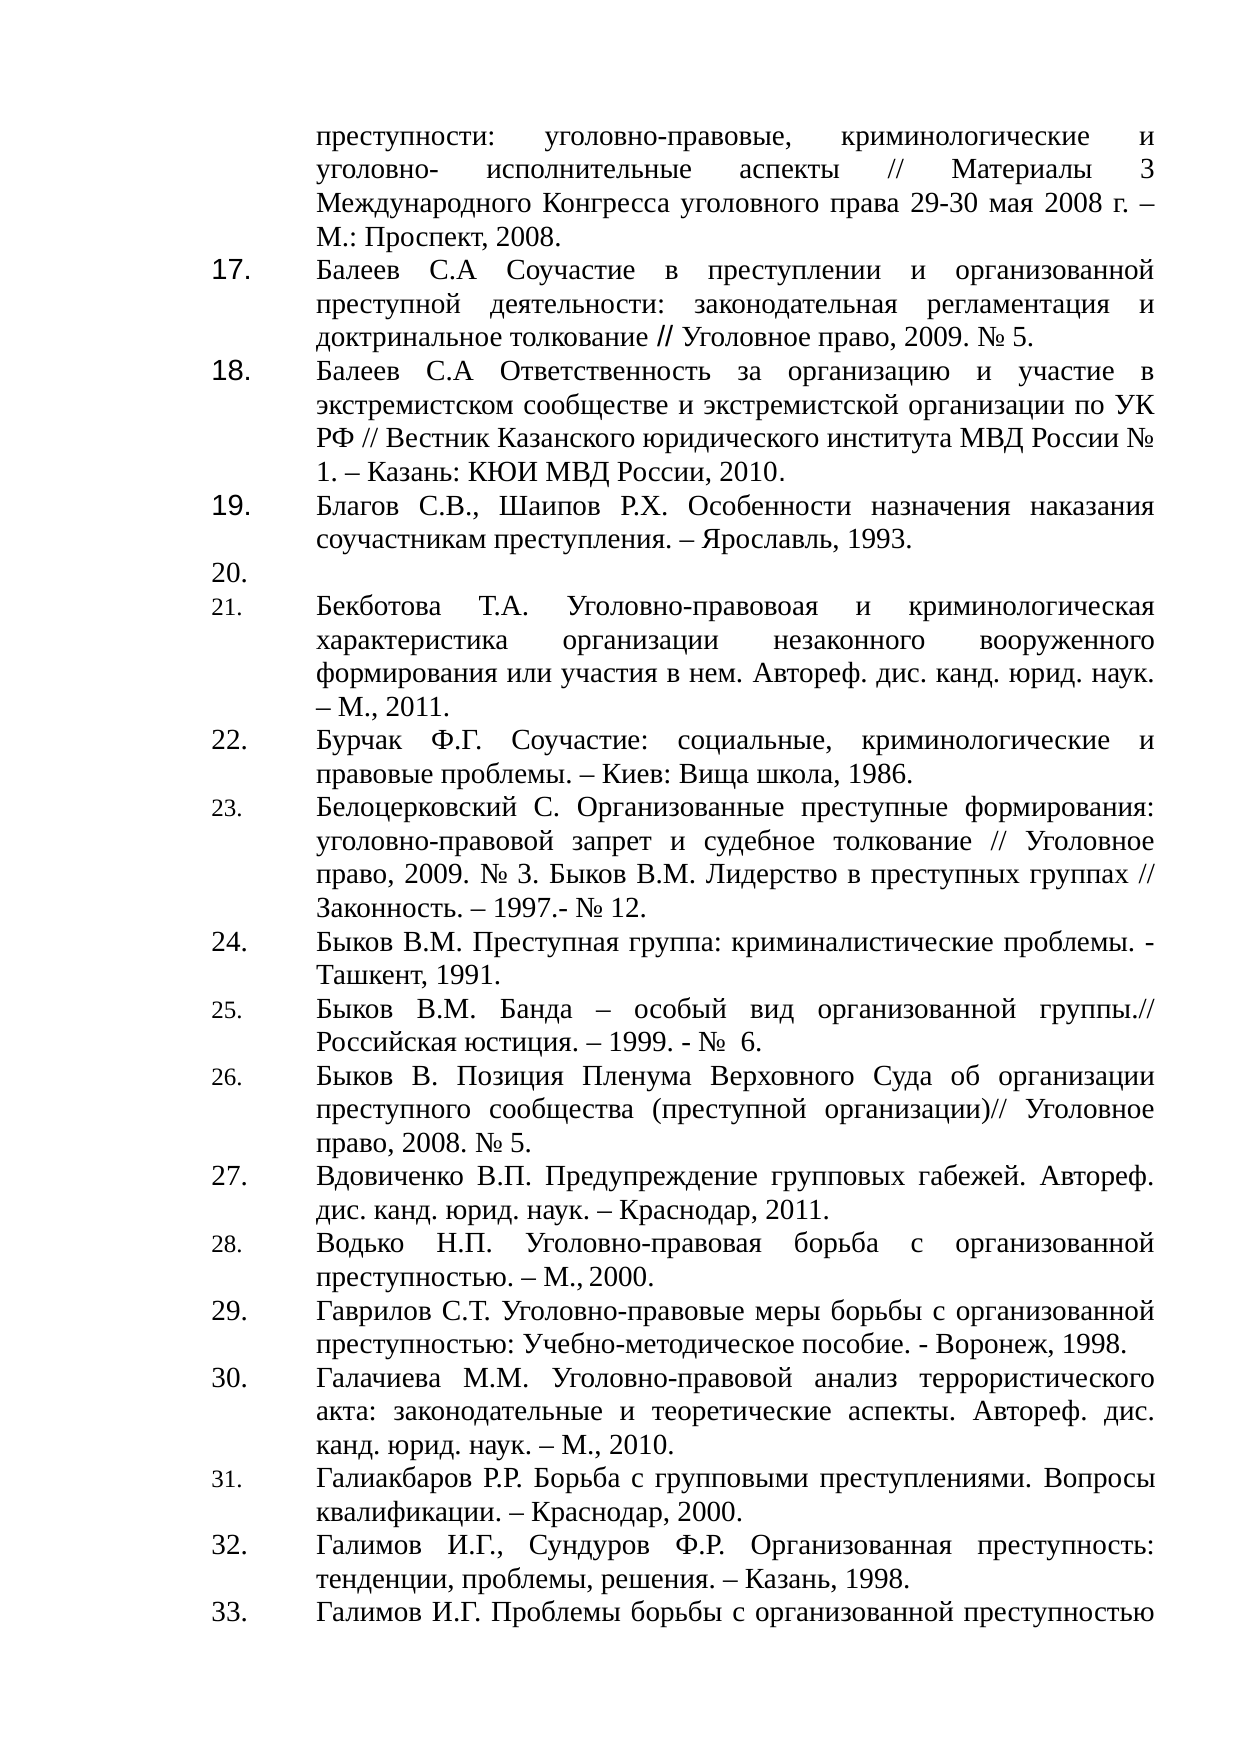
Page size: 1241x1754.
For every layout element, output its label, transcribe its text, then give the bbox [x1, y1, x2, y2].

table_cell Бекботова Т.А. Уголовно-правовоая и криминологическая характеристика организации незаконного вооруженного формирования или участия в нем. Автореф. дис. канд. юрид. наук. – М., 2011. Бурчак Ф.Г. Соучастие: социальные, криминологические и правовые проблемы. – Киев: Вища школа, 1986. Белоцерковский С. Организованные преступные формирования: уголовно-правовой запрет и судебное толкование // Уголовное право, 2009. № 3. Быков В.М. Лидерство в преступных группах // Законность. – 1997.- № 12. Быков В.М. Преступная группа: криминалистические проблемы. - Ташкент, 1991. Быков В.М. Банда – особый вид организованной группы.// Российская юстиция. – 1999. - № 6. Быков В. Позиция Пленума Верховного Суда об организации преступного сообщества (преступной организации)// Уголовное право, 2008. № 5. Вдовиченко В.П. Предупреждение групповых габежей. Автореф. дис. канд. юрид. наук. – Краснодар, 2011. Водько Н.П. Уголовно-правовая борьба с организованной преступностью. – М., 2000. Гаврилов С.Т. Уголовно-правовые меры борьбы с организованной преступностью: Учебно-методическое пособие. - Воронеж, 1998. Галачиева М.М. Уголовно-правовой анализ террористического акта: законодательные и теоретические аспекты. Автореф. дис. канд. юрид. наук. – М., 2010. Галиакбаров Р.Р. Борьба с групповыми преступлениями. Вопросы квалификации. – Краснодар, 2000. Галимов И.Г., Сундуров Ф.Р. Организованная преступность: тенденции, проблемы, решения. – Казань, 1998. Галимов И.Г. Проблемы борьбы с организованной преступностью (По материалам Республики Татарстан). Автореф. дис. канд. юрид. наук. – Казань, 1998. Галкин Е.Б., Ныриков С.А., Шайдаев Ш.Г. Лидеры организованных преступных сообществ // Проблемы борьбы с организованной преступностью и коррупцией. – М., 1995. Гаухман Л.Д., Максимов С.В. Уголовная ответственность за организацию преступного сообщества (преступной организации): Комментарий. – М.: ЮрИнформ, 1997. Глазкова Л.В. Бандитизм ипреступное сообщество: проблемы разграничения. Автореф. дис. канд. юрид. наук. – М., 2012. Голубев В.В., Стонова Т.И. Квалификация и доказывание деяний, совершенных преступными сообществами (преступными организациями): Методические рекомендации // Информационный бюллетень СК МВД России. - М., 1999. № 1/98 Долгова А.И. Преступность, ее организованность и криминальное сообщество. - М., 2003. Епифанова Е.В. Становление и развитие соучастия в России. – Краснодар: Кубанский университет, 2003. Жалинский А.Э. Современное немецкое уголовное право. – М.: Проспект, 2006. Железняков А.М. Организация преступного сообщества в сфере незаконного оборота наркотиков: региональный криминологический анализ и противодействие (по материалам Дальневосточного федерального округа). Автореф. дис. канд. юрид. наук. – Владивосток, 2011. Жидких М.В. О формах соучастия по УК РФ 1996 г. // Уголовное законодательство – история и современные проблемы: Тезисы докладов и сообщений межвузовской научно-практической конференции. – Волгоград: ВЮИ МВД РФ, 1998. Жилин О.А. Основы организации и тактики борьбы оперативных аппаратов милиции с криминальными группами. – М.: ЮИ МВД России, 1995. Жребова Н.С. Лидерство в малых группах как объект социально-психологического исследования // Руководство и лидерство / Под ред. Б.Д. Парыгина. – Л., 1973. Иванов Н.Г. Критерии разграничения преступных группировок // Российская юстиция. – 1999. - № 5. Иванов Н.Г. Парадоксы уголовного закона // Государство и право. - 1998. - № 3. Илиджев А.А. Назначение наказания за преступление, совершенное в соучастии. Дис…канд. юрид. наук. – Казань, 2004. Касаев И.Х Предупреждение преступлений, совершаемых участниками этнических преступных группировок. Автореф. дис. канд. юрид. наук. – Саратов, 2013 Кисин А.В. Уголовная ответственность за преступления, совершенные в составе организованной преступной группы. Автореф. дис. канд. юрид. наук. – М., 2013. Клименко Ю.А. Организатор в преступлении: понятие, виды, уголовно-правовое значение. Автореф. дис. канд. юрид. наук. – М., 2011. Климов И.А., Вербовой В.Т. Правовые и организационно-тактические основы борьбы с организованной преступностью и коррупцией. – М.: ЮИ МВД РФ, 1994. Ковалев М.И. Соучастие в преступлении: Монография. - Екатеринбург, 1999. Коврига З.Ф., Панько К.А. Групповая преступность: вопросы квалификации и правоприменения // Правовая наука и реформа юридического образования. – Воронеж, 1996. – Вып.6. Козлов А.П. Соучастие: уголовно-правовые проблемы. Автореф. дис. докт. юрид. наук. – СПб., 2003. Комиссаров В., Агапов П. Постановление Пленума Верховного Суда «О судебной практике рассмотрения уголовных дел об организации преступного сообщества (преступной организации)»: общая характеристика, спорные моменты и их критический анализ // Уголовное право, 2008. № 5. Комиссаров В., Богуш Г. Уголовное право и вызовы глобализации (8 Международный конгресс уголовного права, Стамбул, 20-27 сентября 2009 г.) // Уголовное право, 2010. № 1. Коробов П.В. Понятие дифференциации уголовной ответственности // Дифференциация формы и содержания в уголовном судопроизводстве. – Ярославль, 1995. Кругликов Л., Зенин В. Совершение преступления организованной группой как отягчающее ответственность обстоятельство // Советская юстиция. – 1981. - № 19. Криминологические и уголовно-правовые проблемы борьбы с организованной преступностью. Итоговые материалы Всероссийского научно-практического семинара (20-21 января 2004 г.) – Ярославль, 2004. Кругликов Л.Л. Использование фикций в определениях преступной группы. Проблемы совершенствования юридической техники и дифференциации ответственности в уголовном праве и процессе. Сборник научных статей. – Ярославль, 2006. Кудрявцев В.Н. Преступность и нравы переходного общества. - М., 2002. Куренев Д.С. Проблемы теории и практики квалификации убийства, совершенного группой лиц, группой лиц по предварительному сговору, организованной группой. Автореф. дис. канд. юрид. наук. – Красноярск, 2013. Кучер Ю.А. Правовые формы определения ответственности за преступную деятельность: Автореферат дис. канд. юрид. наук. - М.: Академия МВД РФ, 1996. Леньшин Д.И. Преступления экстремистской направленности по уголовному праву Российской Федерации. Автореф. дис. канд. юрид. наук. – М., 2011. Лесниевски-Костарева Т.А. Дифференциация уголовной ответственности: теория и законодательная практика. – М.: Норма, 1998. Магомедов А.А., Гаджиев С.Н. О некоторых уголовно-правовых аспектах организованной преступности // Проблемы повышения эффективности борьбы с организованной преступностью: Сборник научных трудов Академии управления МВД РФ. – М., 1998. Мазунин Я.М. О понятии организатора преступного сообщества / Специфика правового регулирования в период становления рыночных социально-экономических отношений. – Омск, 1996. Мальцев В. Ответственность за организацию незаконного вооруженного формирования или участие в нем // Российская юстиция. – 1999.- № 2. Мешкова В.С. Изобличение лидера (организатора) преступной группы в ее создании и руководстве преступной деятельностью. Автореф. дис. канд. юрид. наук. - М., 1998. Мельникова Ю.Б., Устинова Т.Д. Уголовная ответственность за бандитизм. - М.,1995. Миненок Д.М. Формы соучастия в новом Уголовном кодексе России // Актуальные вопросы уголовного права, процесса и криминалистики: Сборник научных трудов Калининградского государственного университета. - Калининград, 1998. Минязев Д.М. Ответственность за террористическую деятельность в уголовном праве России (теоретический аспект). Автореф. дис. канд. юрид. наук. – М., 2010. Мирзоян В.Г. Подстрекательство к совершению преступления в российском и зарубежном уголовном праве. Автореф. дис. канд. юрид. наук. – Краснодар, 2012. Мороз В. В. Ответственность за создание преступной организации и участие в ней по УК Республики Беларусь // Наркотизм и организованная преступность. – Смоленск, 1999. Малахов О.В., Сидоркин А.И. Институт соучастия в законодательстве России 19 – начала 20 века. 1800 -1926 гг. – Казань: Изд-во Казанского госуниверситета, 2006. Минязев Д.М. Ответственность за террористическую деятельность в уголовном праве России (теоретические аспекты). Автореф. дис. канд. юрид. наук. – М., 2010. Мондохонов А. Структурное подразделение преступного сообщества (преступной организации) // Уголовное право, 2009. № 1. Мондохонов А. Уголовная ответственность за организацию объединения посягающего на личность и права граждан // Уголовное право, 2009. № 6. Мондохонов А. Специальный субъект организации преступного сообщества (преступной организации) // Уголовное право, 2010 № 5. Мухин А.А. Российская организованная преступность и власть: история взаимоотношений. - М.,2003. Наумов С.Н. Оценочные признаки соучастия в преступлении. Автореф. дис. канд. юрид. наук. – Краснодар, 2009. Нафиков И.С. Тененвая экономика как материальная основа организованной преступности в условиях крупного города (вопросы теории и практики). Автореф. дис. канд. юрид. наук. – Екатеринбург, 2013. Никитенко И., Якушева Т. Организация преступного сообщества: вопросы квалификации // Уголовное право, 2010 № 5. Нургалиев Б.М. Организованная преступная деятельность. (Уголовно-правовые, процессуальные и криминалистические аспекты). - Караганда, 1997. Организованная преступность – 4 / Под ред. А.И. Долговой, С.В. Дьякова. – М., 1998. Освещение института соучастия в новом уголовном законодательстве// Актуальные проблемы правоприменительной практики в связи с принятием нового УК РФ: Материалы научно-практической конференции. 6-7 февраля 1997 г. – Красноярск, 1997. Осипкин В.Н. Организованная преступность. – СПб., 1998. Основы борьбы с организованной преступностью / Под ред. В.С. Овчинского, В.Е. Эминова, Н.П. Яблокова. – М.: Инфра-М, 1996. Ответственность за преступления, совершаемые организованными группами: Методические рекомендации по применению норм УК РФ. – М.: МЦ при ГУК МВД России, 1997. Организованная преступность. Законодательные, уголовно- процессуальные и криминалистические аспекты. Учебник для ВУЗов. - СПб., 2002. Покаместов А.В. Организатор как один из видов соучастников в уголовном праве. – Воронеж: ВВШМ МВД России, 1996. Покаместов А.В. Проблемы уголовно-правовой борьбы с организаторами преступной деятельности // Уголовное законодательство – история и современные проблемы: Тезисы докладов и сообщений на межвузовской научно-практической конференции. – Волгоград: ВЮИ МВД РФ, 1998. Проблемы повышения эффективности борьбы с организованной преступностью / Под ред. А.Ф. Токарева. – М.: Академия управления МВД России, 1998. Проблемы судебно-правовой реформы в России: история и современность: Сборник научных трудов. – Самара: Изд. Самарской гуманитарной академии, 1999. – Вып. 6. Рагулин А., Фефелов В. О понятии лица, занимающего высшее положение в преступной иерархии // Уголовное право, 2010 № 5. Разгильдиев Б.Т. Уголовно-правовые виды организованной преступности в России // Вестник Саратовской академии права. Саратов, 1998. Романова Л. Первый Международный форум, посвященный проблемам борьбы с организованной преступностью и роли уголовного права в эпоху глобализации // Уголовное право, 2010. № 1. Савельев Д.В. Преступная группа: вопросы уголовно- правовой интерпретации и ответственности. - Екатеринбург, 2002. Салимгареева А.Р. Преступная деятельность двух или более лиц без признаков соучастия в российском уголовном праве. Автореф. дис. канд. юрид. наук. – Екатеринбург, 2011. Серебряков А.В. Содействие террористической деятельности: проблемы квалификации и соотношение со смежными составами преступлений. Автореф. дис. канд. юрид. наук. – Краснодар, 2012. Ситковец Н.Г., Романов А.И. Когда нет единого толкования. Бюллетень МВД России. – 1999. – №3. Смирнов И.О. Уголовно-правовоая характеристика организации незаконного вооруженного формирования или участия в нем. Автореф. дис. канд. юрид. наук. – Екатеринбург, 2014. Сундуров Ф.Р. Проблемы уголовной ответственности участников организованных преступных объединений // Ученые записки КГУ – Казань, 1996. – Т. 132. Сундуров Ф.Р., Галимов И.Г. Проблемы ответственности участников преступных объединений по российскому уголовному праву // Ученые записки КГУ – Казань, 1998. – Т.133. Сюй Кай. Организованная преступность и борьба с ней в КНР. Автореф. дис. канд. юрид. наук. – Владивосток, 2010. Топильская Е. Организованная преступность – государство со знаком минус // Уголовное право, 2008. № 5. Тисленко Д.И. Экологический терроризм: уголовно-правовые и криминологические проблемы. Автореф. дис. канд. юрид. наук. – Саратов, 2012. Уголовное право России. Особенная часть. / Под ред Ф.Р. Сундурова, М.В. Талан. Учебник. М.: Статут, 2012. Уголовно-правовые проблемы борьбы с преступностью / Под ред. М.Г. Миненка. Сборник научных трудов. – Калининград, 1995. Утямишев А., Якушева Т. Соотношение бандитизма и организации преступного сообщества (преступной организации) // Уголовное право, 2008. № 5. Флетчер Дж., Наумов А.В. Основные концепции современного уголовного права. – М.: Юристъ, 1998. Фридинский С.Н. Противодействие экстремистской деятельности (экстремизму) в России (социально-правовое и криминологическое исследование). Автореф. дис. докт. юрид. наук. – М., 2011. Царегородцев А.М. Ответственность организаторов преступлений: Учебное пособие. – Омск, 1978. Чекмезова Е.И. Уголовно-правовая характеристика организованной преступной деятельности. Учбное пособие. Омск. Ома МВД России, 2012. Шевченко Игорь Валентинович. Уголовная ответственность за террористическую деятельность: уголовно-правовой и правоприменительный аспекты. Автореф. дис. канд. юрид. наук. – Тамбов, 2010. Шеслер А.В. Групповая преступность: криминологические и уголовно-правовые аспекты. Автореф. дис. докт. юрид. наук. – Екатеринбург, 2000. Шеслер А.В. Криминологические аспекты организованной преступности. Учебное пособие. - Тюмень, 2009. Шеслер А.В. Соучастие в преступлении. Лекция.Тюмень, 2010. Шибзухов З.А. Уголовная ответственность за публичные призывы к осуществлению террористической деятельности или публичное оправдание терроризма. Автореф. дис. канд. юрид. наук. – М., 2012. Шубина В.Ю. Институт пособничества в совершении преступления: уголовно-правовой и криминологический аспекты. Автореф. дис. канд. юрид. наук. – Краснодар, 2012. Шуйский А.С. Противодействие террористическим актам посредством уголовно-правовых норм с двойной превенцией. Автореф. дис. канд. юрид. наук. – М., 2012. Юридическая техника и проблемы дифференциации ответственности в уголовном праве и процессе: Сборник научных статей. – Ярославль, 1999. Юрчевский С.Д. Противодействие политическому экстремизму в Северо-кавказском регионе России (криминологический аспект). Автореф. дис. канд. юрид. наук. – М., 2013. VII. Материально-техническое обеспечение дисциплины В процессе преподавания курса используются справочно-правовые системы «Гарант» и «Консультант», принтер и копировальный аппарат для распечатки ли­тературы, текстов нормативно-правовых актов и материалов практики. Возможно использование мультимедийного оборудования и компьютерной техники для пре­зентаций. Автор: к.ю.н., доцент кафедры уголовного права КФУ С.А. Балеев Рецензент: д.ю.н., профессор кафедры уголовного права КФУ Ф.Р. Сундуров. Программа утверждена Учебно-методической комиссией юридического факультета протокол № от « » 2015 г. [163, 588, 1167, 1628]
table_header 3. Общая и специальная литература Абдулганеев Р.Р. Религиозный экстремизм: криминологический и уголовно-правовой аспекты. Автореф. дис. канд. юрид. наук. – Омск, 2013. Арутюнов А.А. Соучастие в преступлении по уголовному праву РФ. Автореф. дис. докт. юрид. наук. – М., 2006. Агапов П.В. Основы противодействия организованной преступной деятельности. Автореф. дис. докт. юрид. наук. – М., 2013. Агапов П. Организация незаконного вооруженного формирования или участие в нем: проблемы квалификации // Уголовное право,2004. № 2. Агапов П. Уголовно-правовое регулирование в сфере противодействия организованной преступности // Уголовное право, 2009. № 6. Агапов П. Организация преступного сообщества (преступной организации): некоторые аспекты криминологической характеристики // Уголовное право, 2009. № 3. Айдинян Р.А., Гилинский Я.П. Функциональная теория организации и организованная преступность. Организованная преступность в России: теория и реальность. – Труды Санкт-Петербургского института социологии РАН. Серия 3. №9. - СПб., 1996. Албанидзе Д. Организованная преступность в Америке. - М., 1985. Алехин В.П. Соучастие в террористической деятельности. Автореф. дис. канд. юрид. наук. – Краснодар, 2008. Акимочкин В., Борисенко Д. Вопросы уголовной ответственности за содействие террористической деятельности // Уголовное право,2009. № 4. Актуальные проблемы теории и практики борьбы с организованной преступностью в России. Вып. 5. - М., 1994. Багмет А., Бычков В. Банда как организованная группа: теория и судебная практика // Уголовное право, 2007. № 4. Балеев С.А. Ответственность за организационную преступную деятельность по действующему российскому законодательству. - Казань: КЮИ МВД России, 2002. Балеев С.А. Формы соучастия и их классификация // Уголовное право, 2006. № 5. Балеев С.А. О понятии преступного сообщества (преступной организации)// Уголовное право, 2007. № 3. Балеев С.А. О регламентации понятия соучастия в действующем российском уголовном законодательстве. Противодействие преступности: уголовно-правовые, криминологические и уголовно- исполнительные аспекты // Материалы 3 Международного Конгресса уголовного права 29-30 мая 2008 г. – М.: Проспект, 2008. Балеев С.А Соучастие в преступлении и организованной преступной деятельности: законодательная регламентация и доктринальное толкование // Уголовное право, 2009. № 5. Балеев С.А Ответственность за организацию и участие в экстремистском сообществе и экстремистской организации по УК РФ // Вестник Казанского юридического института МВД России № 1. – Казань: КЮИ МВД России, 2010. Благов С.В., Шаипов Р.Х. Особенности назначения наказания cоучастникам преступления. – Ярославль, 1993. [163, 118, 1167, 588]
